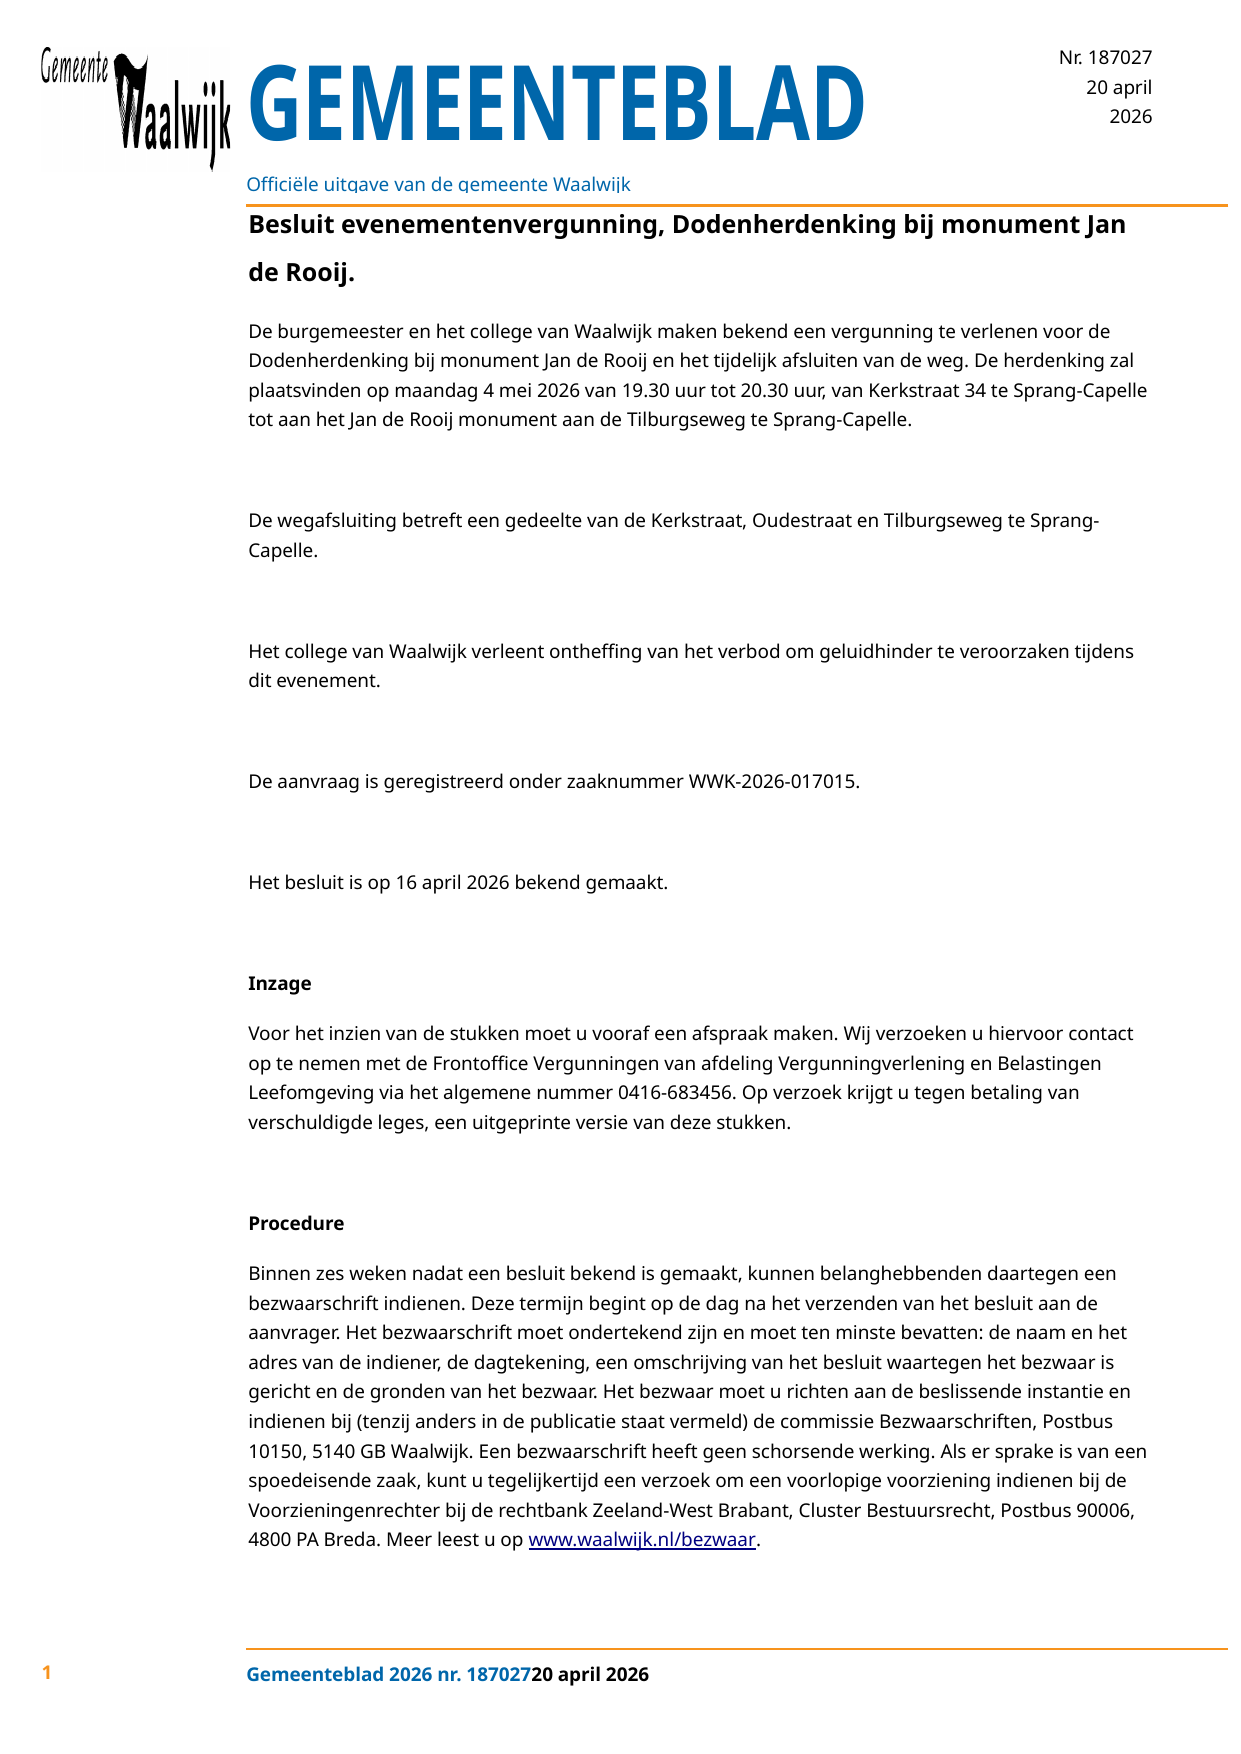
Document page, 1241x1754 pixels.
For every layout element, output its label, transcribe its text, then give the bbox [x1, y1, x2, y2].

text Het besluit is op 16 april 2026 bekend gemaakt. [248, 869, 1152, 895]
text Het college van Waalwijk verleent ontheffing van het verbod om geluidhinder te veroorzaken tijdens dit evenement. [248, 638, 1152, 693]
text Inzage [248, 970, 1152, 996]
text De burgemeester en het college van Waalwijk maken bekend een vergunning te verlenen voor de Dodenherdenking bij monument Jan de Rooij en het tijdelijk afsluiten van de weg. De herdenking zal plaatsvinden op maandag 4 mei 2026 van 19.30 uur tot 20.30 uur, van Kerkstraat 34 te Sprang-Capelle tot aan het Jan de Rooij monument aan de Tilburgseweg te Sprang-Capelle. [248, 318, 1152, 432]
text Voor het inzien van de stukken moet u vooraf een afspraak maken. Wij verzoeken u hiervoor contact op te nemen met de Frontoffice Vergunningen van afdeling Vergunningverlening en Belastingen Leefomgeving via het algemene nummer 0416-683456. Op verzoek krijgt u tegen betaling van verschuldigde leges, een uitgeprinte versie van deze stukken. [248, 1020, 1152, 1135]
text Procedure [248, 1210, 1152, 1236]
text Binnen zes weken nadat een besluit bekend is gemaakt, kunnen belanghebbenden daartegen een bezwaarschrift indienen. Deze termijn begint op de dag na het verzenden van het besluit aan de aanvrager. Het bezwaarschrift moet ondertekend zijn en moet ten minste bevatten: de naam en het adres van de indiener, de dagtekening, een omschrijving van het besluit waartegen het bezwaar is gericht en de gronden van het bezwaar. Het bezwaar moet u richten aan de beslissende instantie en indienen bij (tenzij anders in de publicatie staat vermeld) de commissie Bezwaarschriften, Postbus 10150, 5140 GB Waalwijk. Een bezwaarschrift heeft geen schorsende werking. Als er sprake is van een spoedeisende zaak, kunt u tegelijkertijd een verzoek om een voorlopige voorziening indienen bij de Voorzieningenrechter bij de rechtbank Zeeland-West Brabant, Cluster Bestuursrecht, Postbus 90006, 4800 PA Breda. Meer leest u op www.waalwijk.nl/bezwaar. [248, 1260, 1152, 1552]
text Besluit evenementenvergunning, Dodenherdenking bij monument Jan de Rooij. [248, 207, 1152, 288]
text De aanvraag is geregistreerd onder zaaknummer WWK-2026-017015. [248, 768, 1152, 794]
text De wegafsluiting betreft een gedeelte van de Kerkstraat, Oudestraat en Tilburgseweg te Sprang-Capelle. [248, 507, 1152, 563]
picture [41, 47, 231, 172]
